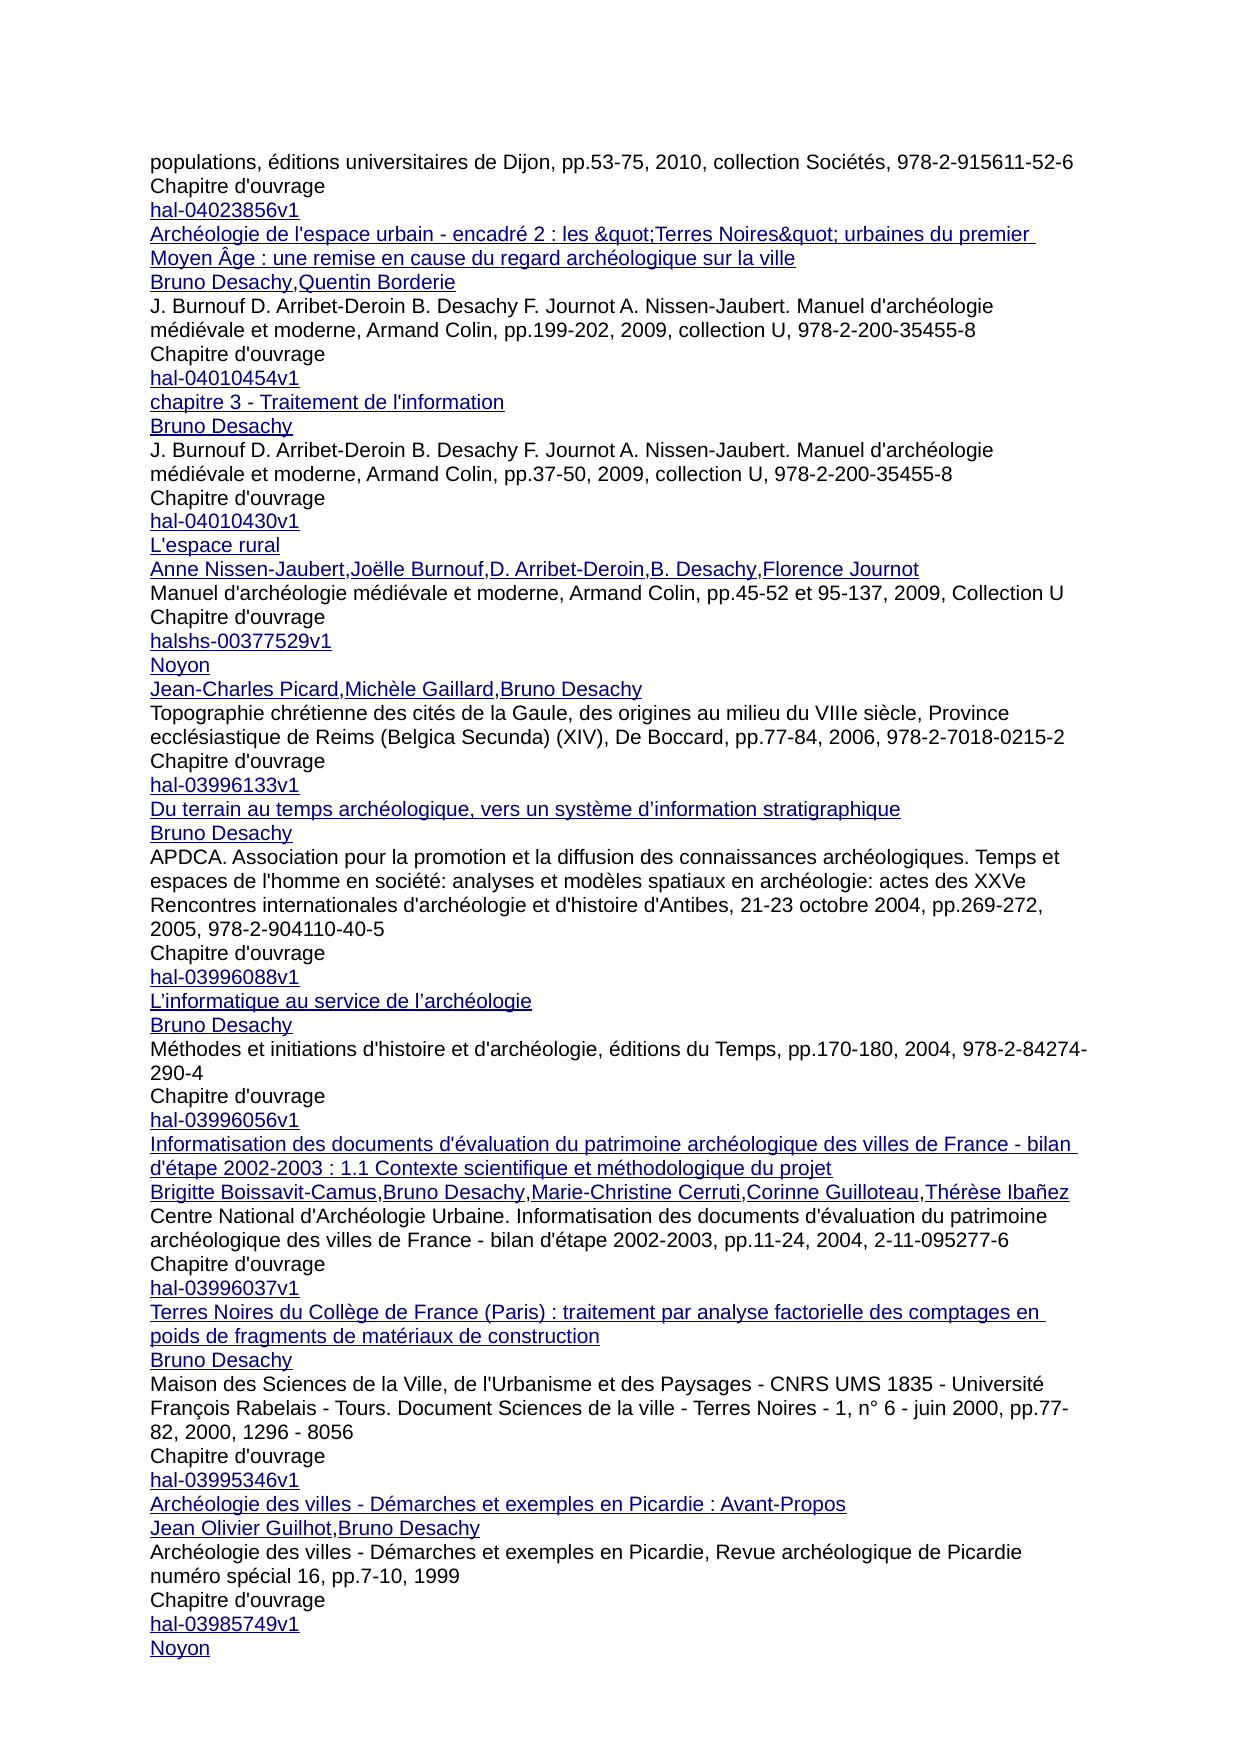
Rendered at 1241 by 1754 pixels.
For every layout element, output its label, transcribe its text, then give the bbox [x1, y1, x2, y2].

table_cell populations, éditions universitaires de Dijon, pp.53-75, 2010, collection Sociétés, 978-2-915611-52-6 Chapitre d'ouvrage hal-04023856v1 [150, 150, 1090, 222]
table_cell Du terrain au temps archéologique, vers un système d’information stratigraphique Bruno Desachy APDCA. Association pour la promotion et la diffusion des connaissances archéologiques. Temps et espaces de l'homme en société: analyses et modèles spatiaux en archéologie: actes des XXVe Rencontres internationales d'archéologie et d'histoire d'Antibes, 21-23 octobre 2004, pp.269-272, 2005, 978-2-904110-40-5 Chapitre d'ouvrage hal-03996088v1 [150, 797, 1090, 988]
table_cell chapitre 3 - Traitement de l'information Bruno Desachy J. Burnouf D. Arribet-Deroin B. Desachy F. Journot A. Nissen-Jaubert. Manuel d'archéologie médiévale et moderne, Armand Colin, pp.37-50, 2009, collection U, 978-2-200-35455-8 Chapitre d'ouvrage hal-04010430v1 [150, 390, 1090, 533]
table_cell Archéologie des villes - Démarches et exemples en Picardie : Avant-Propos Jean Olivier Guilhot,Bruno Desachy Archéologie des villes - Démarches et exemples en Picardie, Revue archéologique de Picardie numéro spécial 16, pp.7-10, 1999 Chapitre d'ouvrage hal-03985749v1 [150, 1492, 1090, 1635]
table_cell Noyon [150, 1635, 1090, 1659]
table_cell Terres Noires du Collège de France (Paris) : traitement par analyse factorielle des comptages en poids de fragments de matériaux de construction Bruno Desachy Maison des Sciences de la Ville, de l'Urbanisme et des Paysages - CNRS UMS 1835 - Université François Rabelais - Tours. Document Sciences de la ville - Terres Noires - 1, n° 6 - juin 2000, pp.77-82, 2000, 1296 - 8056 Chapitre d'ouvrage hal-03995346v1 [150, 1300, 1090, 1492]
table_cell L'espace rural Anne Nissen-Jaubert,Joëlle Burnouf,D. Arribet-Deroin,B. Desachy,Florence Journot Manuel d'archéologie médiévale et moderne, Armand Colin, pp.45-52 et 95-137, 2009, Collection U Chapitre d'ouvrage halshs-00377529v1 [150, 533, 1090, 653]
table_cell Noyon Jean-Charles Picard,Michèle Gaillard,Bruno Desachy Topographie chrétienne des cités de la Gaule, des origines au milieu du VIIIe siècle, Province ecclésiastique de Reims (Belgica Secunda) (XIV), De Boccard, pp.77-84, 2006, 978-2-7018-0215-2 Chapitre d'ouvrage hal-03996133v1 [150, 653, 1090, 797]
table_cell L’informatique au service de l’archéologie Bruno Desachy Méthodes et initiations d'histoire et d'archéologie, éditions du Temps, pp.170-180, 2004, 978-2-84274-290-4 Chapitre d'ouvrage hal-03996056v1 [150, 989, 1090, 1132]
table_cell Archéologie de l'espace urbain - encadré 2 : les &quot;Terres Noires&quot; urbaines du premier Moyen Âge : une remise en cause du regard archéologique sur la ville Bruno Desachy,Quentin Borderie J. Burnouf D. Arribet-Deroin B. Desachy F. Journot A. Nissen-Jaubert. Manuel d'archéologie médiévale et moderne, Armand Colin, pp.199-202, 2009, collection U, 978-2-200-35455-8 Chapitre d'ouvrage hal-04010454v1 [150, 222, 1090, 389]
table_cell Informatisation des documents d'évaluation du patrimoine archéologique des villes de France - bilan d'étape 2002-2003 : 1.1 Contexte scientifique et méthodologique du projet Brigitte Boissavit-Camus,Bruno Desachy,Marie-Christine Cerruti,Corinne Guilloteau,Thérèse Ibañez Centre National d'Archéologie Urbaine. Informatisation des documents d'évaluation du patrimoine archéologique des villes de France - bilan d'étape 2002-2003, pp.11-24, 2004, 2-11-095277-6 Chapitre d'ouvrage hal-03996037v1 [150, 1132, 1090, 1300]
